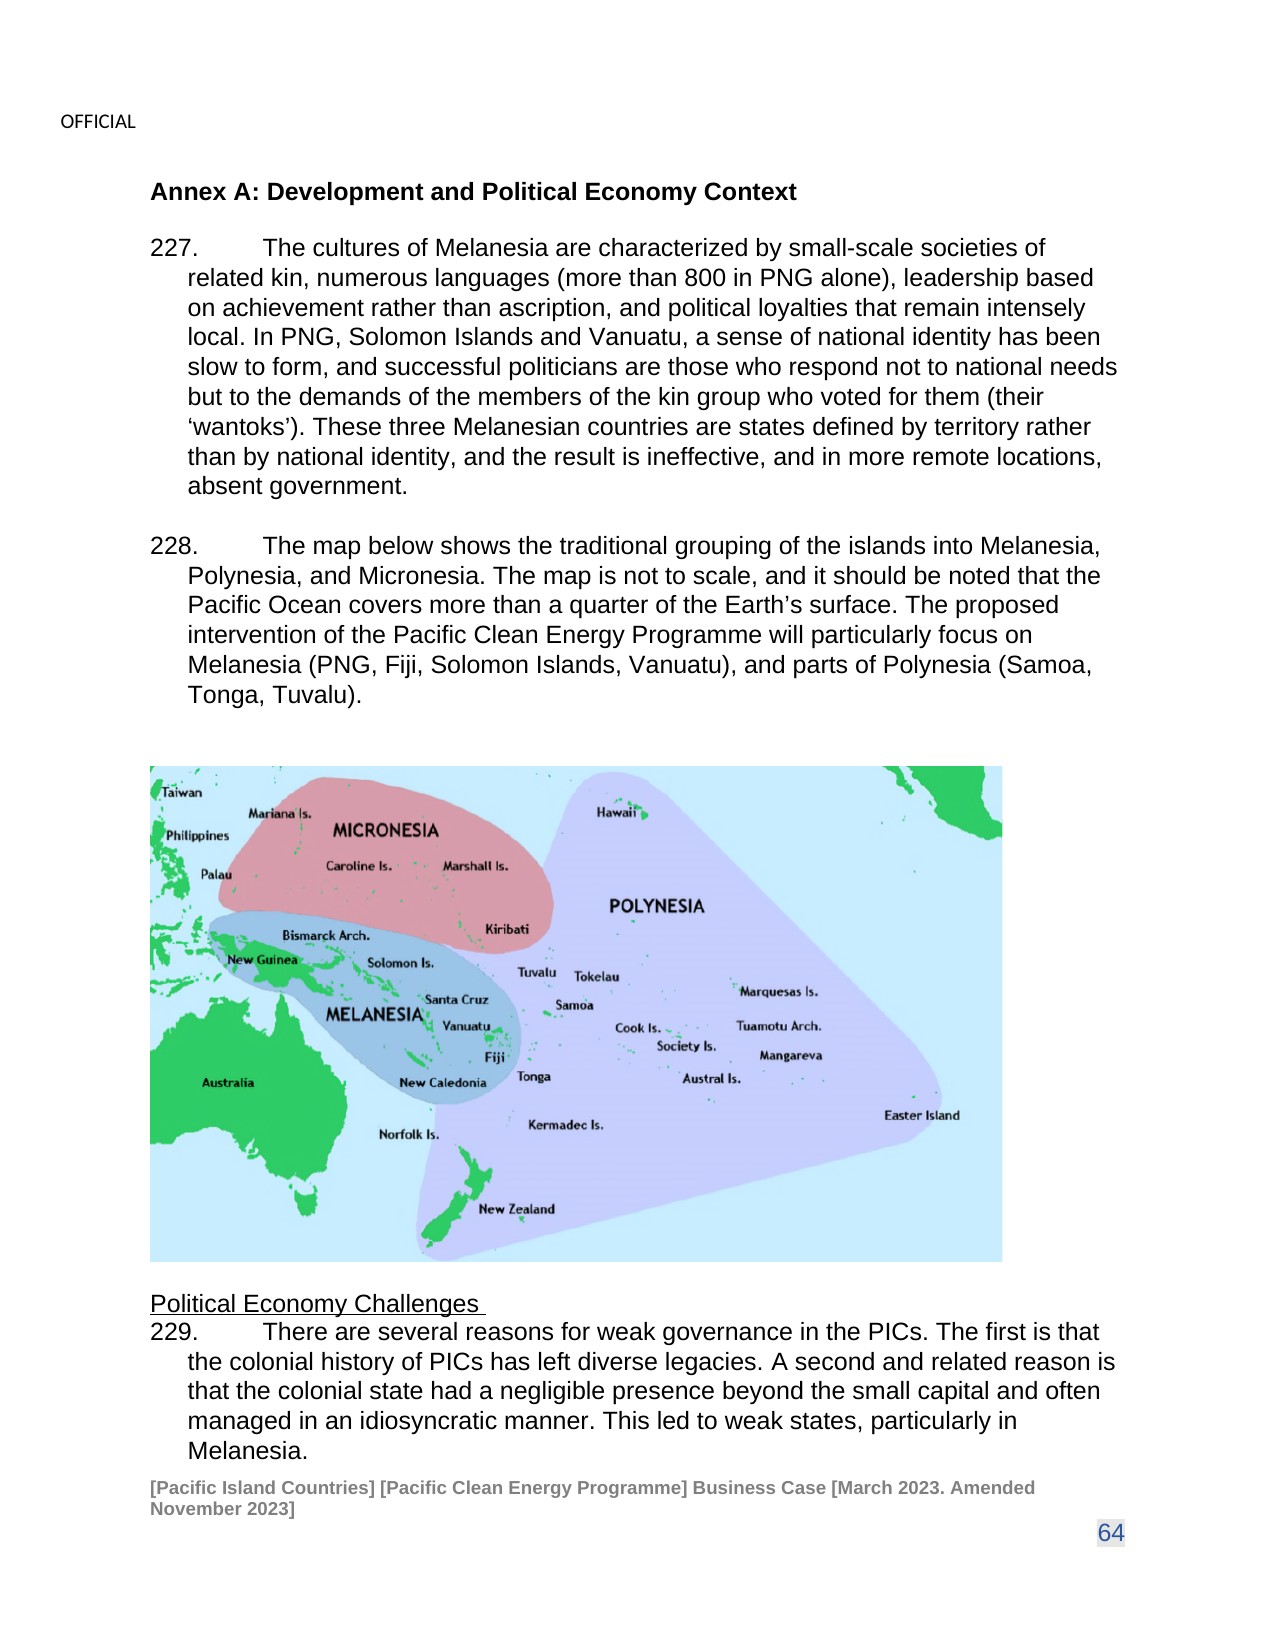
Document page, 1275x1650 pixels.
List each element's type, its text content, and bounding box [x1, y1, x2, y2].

picture [150, 766, 1003, 1262]
text Annex A: Development and Political Economy Context [150, 178, 1125, 206]
list The map below shows the traditional grouping of the islands into Melanesia, Polynesia, and Micronesia. The map is not to scale, and it should be noted that the Pacific Ocean covers more than a quarter of the Earth’s surface. The proposed intervention of the Pacific Clean Energy Programme will particularly focus on Melanesia (PNG, Fiji, Solomon Islands, Vanuatu), and parts of Polynesia (Samoa, Tonga, Tuvalu). [150, 532, 1125, 708]
list There are several reasons for weak governance in the PICs. The first is that the colonial history of PICs has left diverse legacies. A second and related reason is that the colonial state had a negligible presence beyond the small capital and often managed in an idiosyncratic manner. This led to weak states, particularly in Melanesia. [150, 1318, 1125, 1465]
text Political Economy Challenges [150, 1290, 1125, 1318]
list The cultures of Melanesia are characterized by small-scale societies of related kin, numerous languages (more than 800 in PNG alone), leadership based on achievement rather than ascription, and political loyalties that remain intensely local. In PNG, Solomon Islands and Vanuatu, a sense of national identity has been slow to form, and successful politicians are those who respond not to national needs but to the demands of the members of the kin group who voted for them (their ‘wantoks’). These three Melanesian countries are states defined by territory rather than by national identity, and the result is ineffective, and in more remote locations, absent government. [150, 234, 1125, 500]
